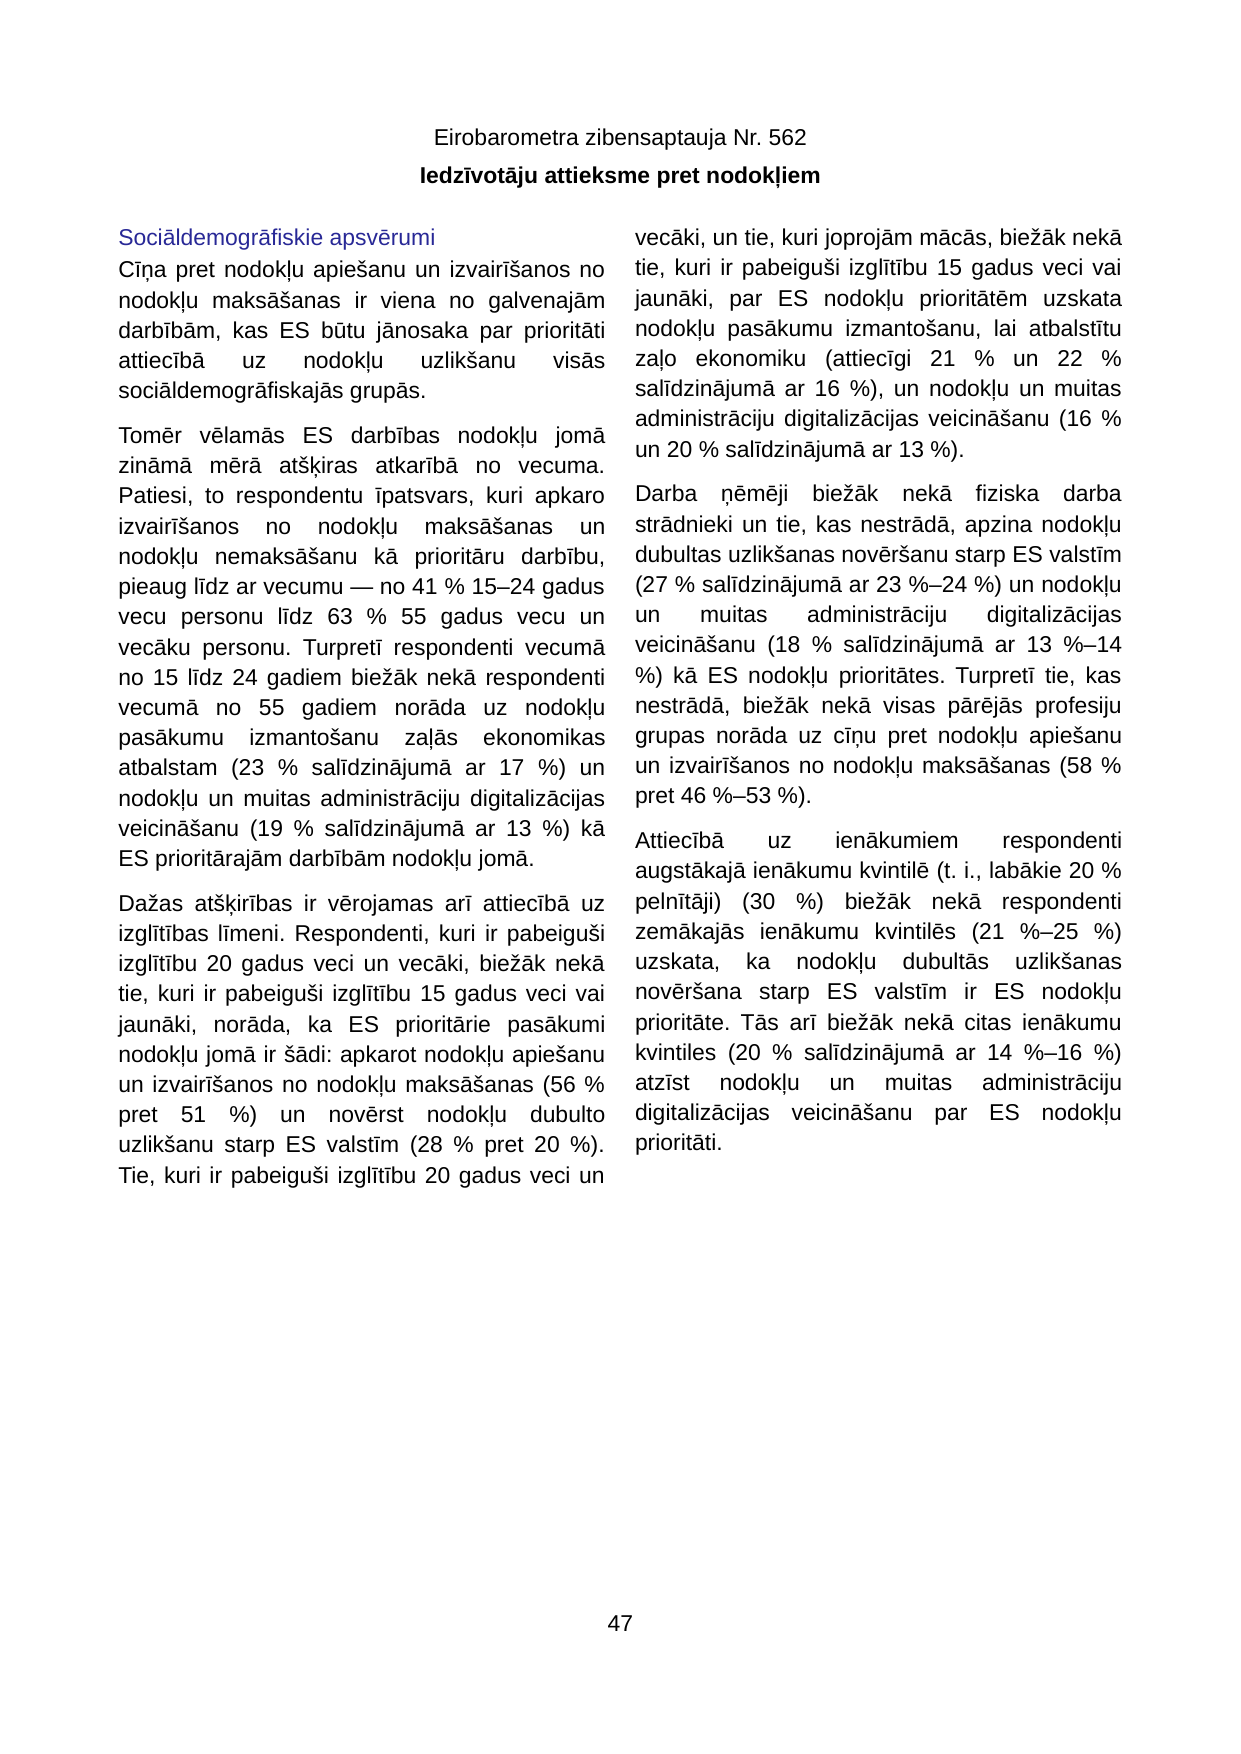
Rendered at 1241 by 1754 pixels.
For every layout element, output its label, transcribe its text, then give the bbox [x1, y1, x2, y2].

text Cīņa pret nodokļu apiešanu un izvairīšanos no nodokļu maksāšanas ir viena no galvenajām darbībām, kas ES būtu jānosaka par prioritāti attiecībā uz nodokļu uzlikšanu visās sociāldemogrāfiskajās grupās. [118, 256, 605, 403]
text Dažas atšķirības ir vērojamas arī attiecībā uz izglītības līmeni. Respondenti, kuri ir pabeiguši izglītību 20 gadus veci un vecāki, biežāk nekā tie, kuri ir pabeiguši izglītību 15 gadus veci vai jaunāki, norāda, ka ES prioritārie pasākumi nodokļu jomā ir šādi: apkarot nodokļu apiešanu un izvairīšanos no nodokļu maksāšanas (56 % pret 51 %) un novērst nodokļu dubulto uzlikšanu starp ES valstīm (28 % pret 20 %). Tie, kuri ir pabeiguši izglītību 20 gadus veci un [118, 890, 605, 1188]
text Attiecībā uz ienākumiem respondenti augstākajā ienākumu kvintilē (t. i., labākie 20 % pelnītāji) (30 %) biežāk nekā respondenti zemākajās ienākumu kvintilēs (21 %–25 %) uzskata, ka nodokļu dubultās uzlikšanas novēršana starp ES valstīm ir ES nodokļu prioritāte. Tās arī biežāk nekā citas ienākumu kvintiles (20 % salīdzinājumā ar 14 %–16 %) atzīst nodokļu un muitas administrāciju digitalizācijas veicināšanu par ES nodokļu prioritāti. [635, 827, 1122, 1156]
text vecāki, un tie, kuri joprojām mācās, biežāk nekā tie, kuri ir pabeiguši izglītību 15 gadus veci vai jaunāki, par ES nodokļu prioritātēm uzskata nodokļu pasākumu izmantošanu, lai atbalstītu zaļo ekonomiku (attiecīgi 21 % un 22 % salīdzinājumā ar 16 %), un nodokļu un muitas administrāciju digitalizācijas veicināšanu (16 % un 20 % salīdzinājumā ar 13 %). [635, 224, 1122, 462]
text Tomēr vēlamās ES darbības nodokļu jomā zināmā mērā atšķiras atkarībā no vecuma. Patiesi, to respondentu īpatsvars, kuri apkaro izvairīšanos no nodokļu maksāšanas un nodokļu nemaksāšanu kā prioritāru darbību, pieaug līdz ar vecumu — no 41 % 15–24 gadus vecu personu līdz 63 % 55 gadus vecu un vecāku personu. Turpretī respondenti vecumā no 15 līdz 24 gadiem biežāk nekā respondenti vecumā no 55 gadiem norāda uz nodokļu pasākumu izmantošanu zaļās ekonomikas atbalstam (23 % salīdzinājumā ar 17 %) un nodokļu un muitas administrāciju digitalizācijas veicināšanu (19 % salīdzinājumā ar 13 %) kā ES prioritārajām darbībām nodokļu jomā. [118, 422, 605, 871]
text Darba ņēmēji biežāk nekā fiziska darba strādnieki un tie, kas nestrādā, apzina nodokļu dubultas uzlikšanas novēršanu starp ES valstīm (27 % salīdzinājumā ar 23 %–24 %) un nodokļu un muitas administrāciju digitalizācijas veicināšanu (18 % salīdzinājumā ar 13 %–14 %) kā ES nodokļu prioritātes. Turpretī tie, kas nestrādā, biežāk nekā visas pārējās profesiju grupas norāda uz cīņu pret nodokļu apiešanu un izvairīšanos no nodokļu maksāšanas (58 % pret 46 %–53 %). [635, 480, 1122, 809]
text Sociāldemogrāfiskie apsvērumi [118, 224, 605, 250]
